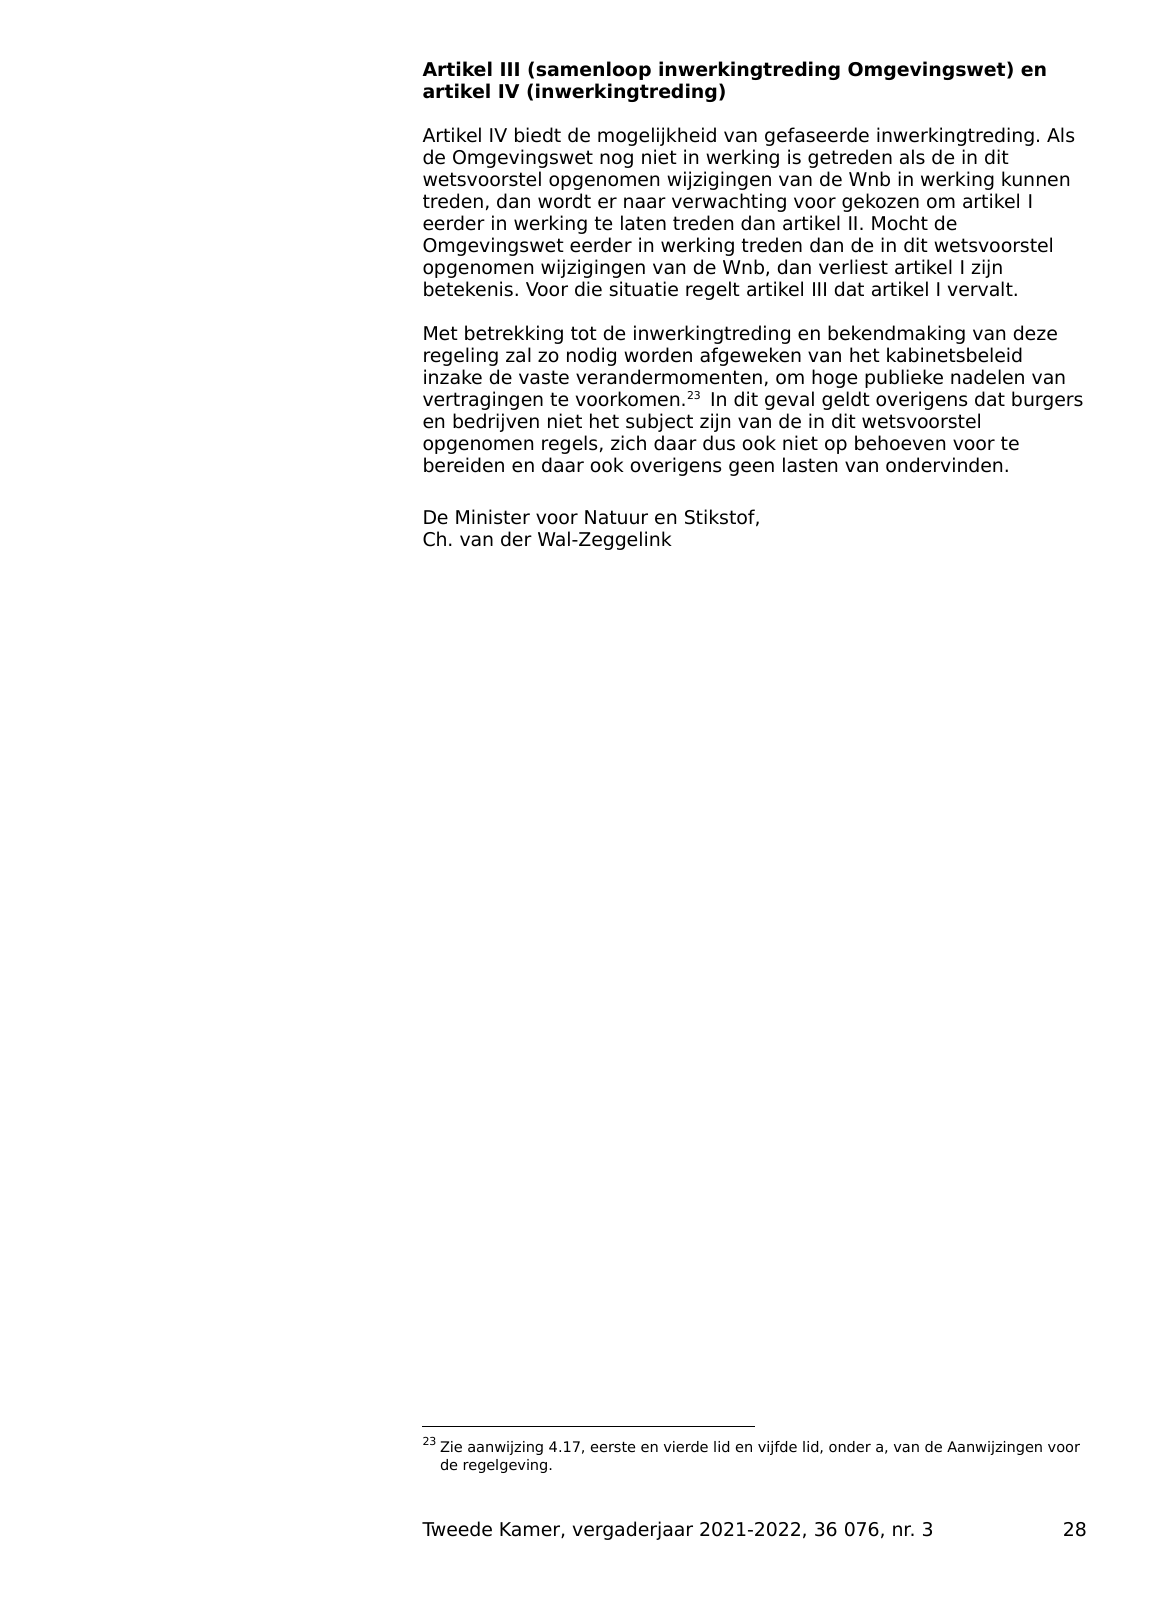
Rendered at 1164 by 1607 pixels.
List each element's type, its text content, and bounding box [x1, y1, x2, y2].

text Artikel IV biedt de mogelijkheid van gefaseerde inwerkingtreding. Als de Omgevingswet nog niet in werking is getreden als de in dit wetsvoorstel opgenomen wijzigingen van de Wnb in werking kunnen treden, dan wordt er naar verwachting voor gekozen om artikel I eerder in werking te laten treden dan artikel II. Mocht de Omgevingswet eerder in werking treden dan de in dit wetsvoorstel opgenomen wijzigingen van de Wnb, dan verliest artikel I zijn betekenis. Voor die situatie regelt artikel III dat artikel I vervalt. [422, 125, 1087, 301]
text De Minister voor Natuur en Stikstof, Ch. van der Wal-Zeggelink [422, 507, 1087, 551]
text Zie aanwijzing 4.17, eerste en vierde lid en vijfde lid, onder a, van de Aanwijzingen voor de regelgeving. [422, 1435, 1087, 1474]
subtitle Artikel III (samenloop inwerkingtreding Omgevingswet) en artikel IV (inwerkingtreding) [422, 59, 1087, 103]
text Met betrekking tot de inwerkingtreding en bekendmaking van deze regeling zal zo nodig worden afgeweken van het kabinetsbeleid inzake de vaste verandermomenten, om hoge publieke nadelen van vertragingen te voorkomen. In dit geval geldt overigens dat burgers en bedrijven niet het subject zijn van de in dit wetsvoorstel opgenomen regels, zich daar dus ook niet op behoeven voor te bereiden en daar ook overigens geen lasten van ondervinden. [422, 323, 1087, 477]
